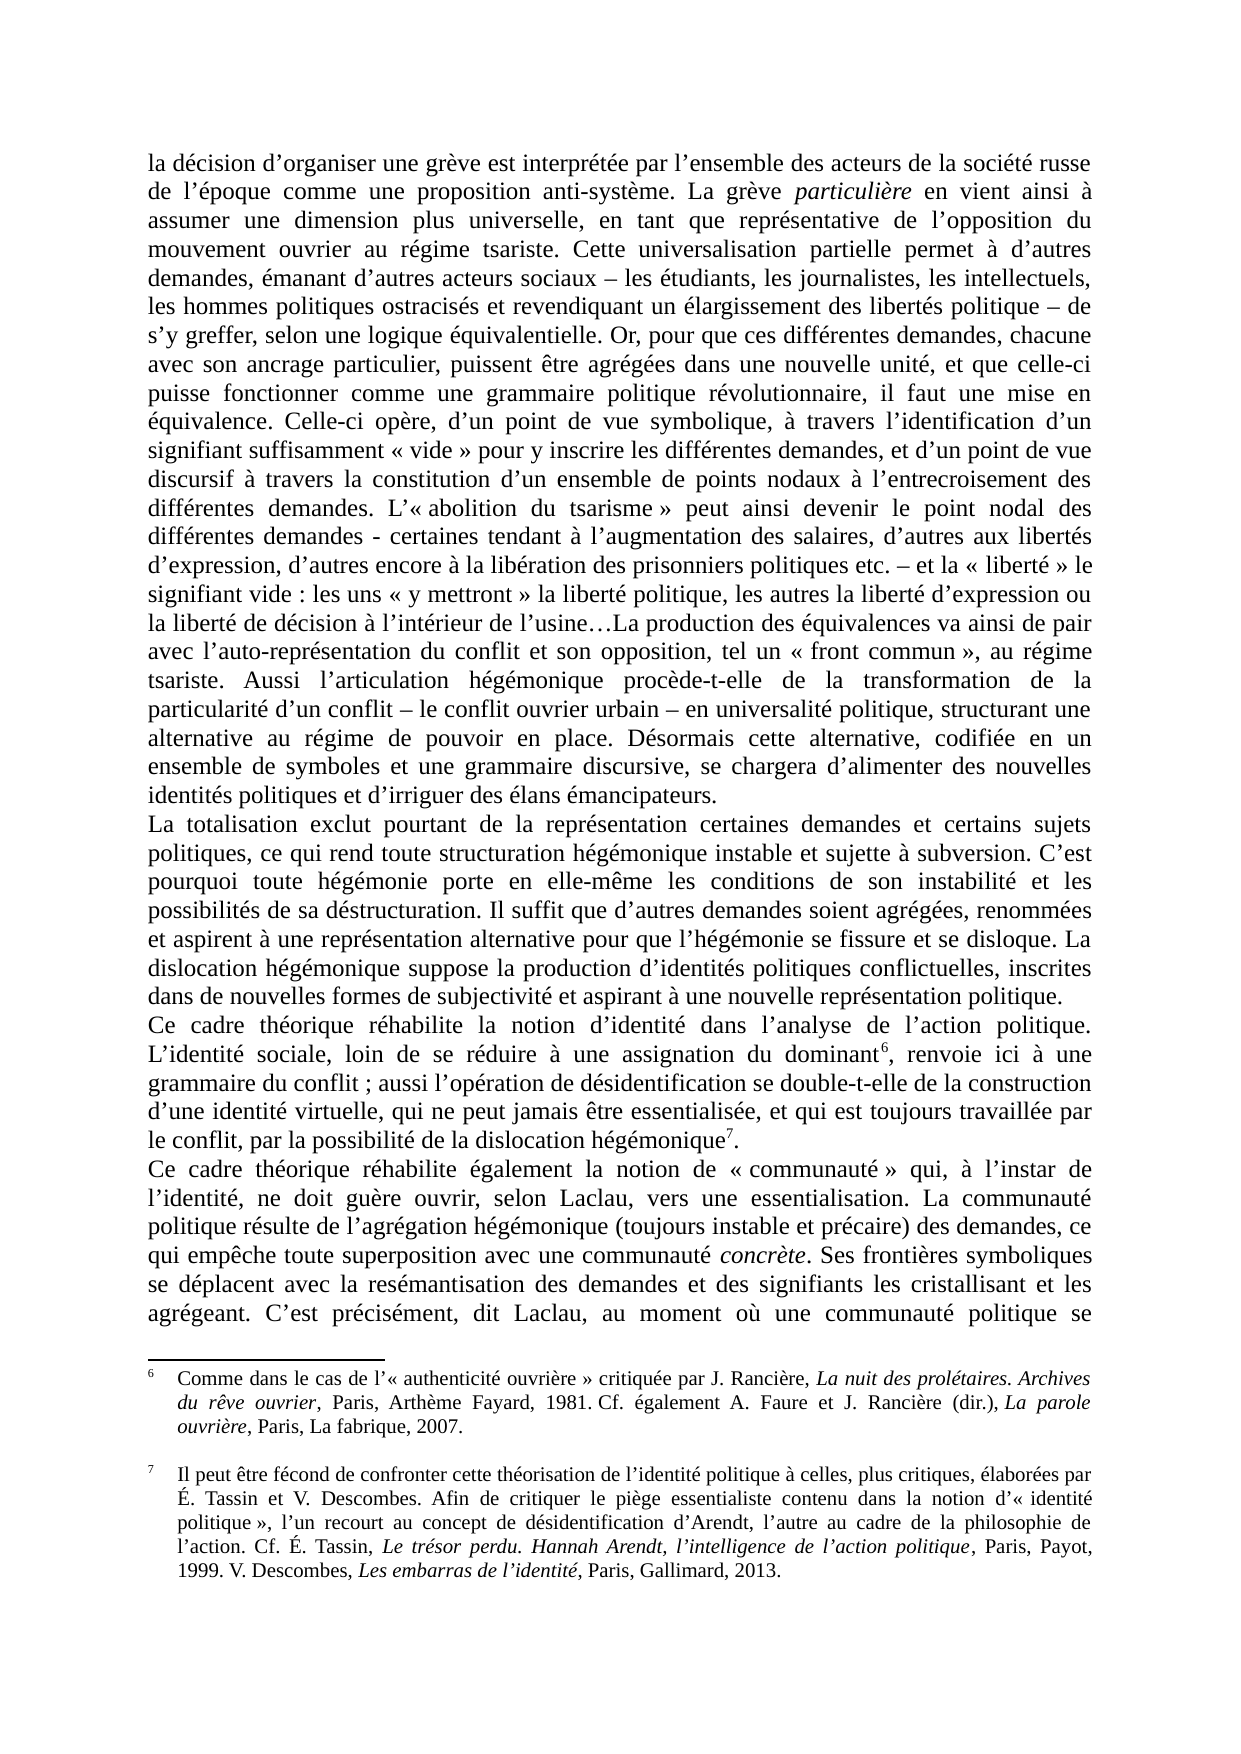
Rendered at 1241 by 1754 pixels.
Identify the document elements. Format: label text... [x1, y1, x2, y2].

text la décision d’organiser une grève est interprétée par l’ensemble des acteurs de la société russe de l’époque comme une proposition anti-système. La grève particulière en vient ainsi à assumer une dimension plus universelle, en tant que représentative de l’opposition du mouvement ouvrier au régime tsariste. Cette universalisation partielle permet à d’autres demandes, émanant d’autres acteurs sociaux – les étudiants, les journalistes, les intellectuels, les hommes politiques ostracisés et revendiquant un élargissement des libertés politique – de s’y greffer, selon une logique équivalentielle. Or, pour que ces différentes demandes, chacune avec son ancrage particulier, puissent être agrégées dans une nouvelle unité, et que celle-ci puisse fonctionner comme une grammaire politique révolutionnaire, il faut une mise en équivalence. Celle-ci opère, d’un point de vue symbolique, à travers l’identification d’un signifiant suffisamment « vide » pour y inscrire les différentes demandes, et d’un point de vue discursif à travers la constitution d’un ensemble de points nodaux à l’entrecroisement des différentes demandes. L’« abolition du tsarisme » peut ainsi devenir le point nodal des différentes demandes - certaines tendant à l’augmentation des salaires, d’autres aux libertés d’expression, d’autres encore à la libération des prisonniers politiques etc. – et la « liberté » le signifiant vide : les uns « y mettront » la liberté politique, les autres la liberté d’expression ou la liberté de décision à l’intérieur de l’usine…La production des équivalences va ainsi de pair avec l’auto-représentation du conflit et son opposition, tel un « front commun », au régime tsariste. Aussi l’articulation hégémonique procède-t-elle de la transformation de la particularité d’un conflit – le conflit ouvrier urbain – en universalité politique, structurant une alternative au régime de pouvoir en place. Désormais cette alternative, codifiée en un ensemble de symboles et une grammaire discursive, se chargera d’alimenter des nouvelles identités politiques et d’irriguer des élans émancipateurs. [148, 148, 1093, 809]
text Il peut être fécond de confronter cette théorisation de l’identité politique à celles, plus critiques, élaborées par É. Tassin et V. Descombes. Afin de critiquer le piège essentialiste contenu dans la notion d’« identité politique », l’un recourt au concept de désidentification d’Arendt, l’autre au cadre de la philosophie de l’action. Cf. É. Tassin, Le trésor perdu. Hannah Arendt, l’intelligence de l’action politique, Paris, Payot, 1999. V. Descombes, Les embarras de l’identité, Paris, Gallimard, 2013. [148, 1462, 1093, 1582]
text La totalisation exclut pourtant de la représentation certaines demandes et certains sujets politiques, ce qui rend toute structuration hégémonique instable et sujette à subversion. C’est pourquoi toute hégémonie porte en elle-même les conditions de son instabilité et les possibilités de sa déstructuration. Il suffit que d’autres demandes soient agrégées, renommées et aspirent à une représentation alternative pour que l’hégémonie se fissure et se disloque. La dislocation hégémonique suppose la production d’identités politiques conflictuelles, inscrites dans de nouvelles formes de subjectivité et aspirant à une nouvelle représentation politique. [148, 809, 1093, 1010]
text Comme dans le cas de l’« authenticité ouvrière » critiquée par J. Rancière, La nuit des prolétaires. Archives du rêve ouvrier, Paris, Arthème Fayard, 1981. Cf. également A. Faure et J. Rancière (dir.), La parole ouvrière, Paris, La fabrique, 2007. [148, 1366, 1093, 1438]
text Ce cadre théorique réhabilite la notion d’identité dans l’analyse de l’action politique. L’identité sociale, loin de se réduire à une assignation du dominant, renvoie ici à une grammaire du conflit ; aussi l’opération de désidentification se double-t-elle de la construction d’une identité virtuelle, qui ne peut jamais être essentialisée, et qui est toujours travaillée par le conflit, par la possibilité de la dislocation hégémonique. [148, 1010, 1093, 1154]
text Ce cadre théorique réhabilite également la notion de « communauté » qui, à l’instar de l’identité, ne doit guère ouvrir, selon Laclau, vers une essentialisation. La communauté politique résulte de l’agrégation hégémonique (toujours instable et précaire) des demandes, ce qui empêche toute superposition avec une communauté concrète. Ses frontières symboliques se déplacent avec la resémantisation des demandes et des signifiants les cristallisant et les agrégeant. C’est précisément, dit Laclau, au moment où une communauté politique se [148, 1154, 1093, 1326]
